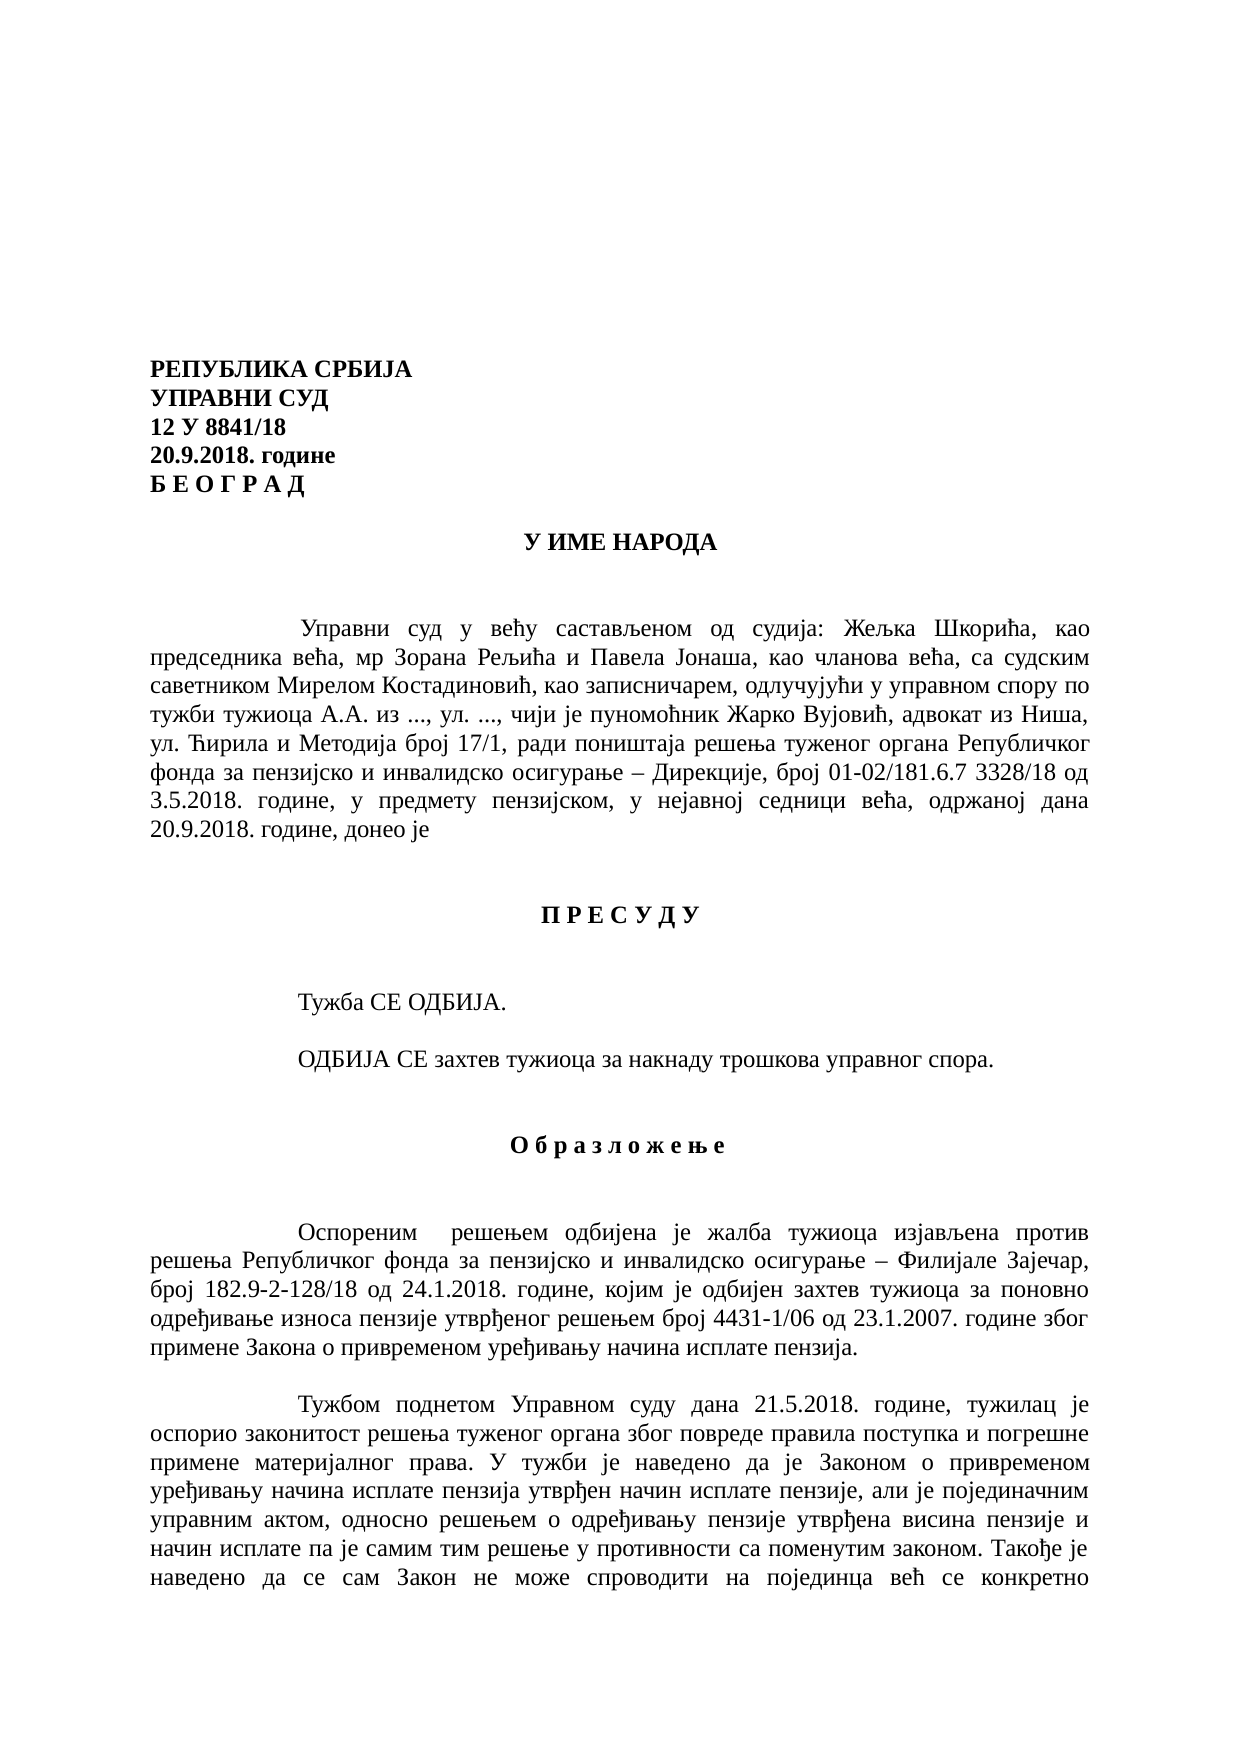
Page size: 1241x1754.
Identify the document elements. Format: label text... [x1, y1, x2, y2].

text 20.9.2018. године [150, 440, 1090, 469]
text Б Е О Г Р А Д [150, 469, 1090, 498]
text 12 У 8841/18 [150, 412, 1090, 440]
text О б р а з л о ж е њ е [150, 1130, 1090, 1159]
text ОДБИЈА СЕ захтев тужиоца за накнаду трошкова управног спора. [150, 1044, 1090, 1073]
text П Р Е С У Д У [150, 900, 1090, 929]
text РЕПУБЛИКА СРБИЈА [150, 148, 1090, 383]
text У ИМЕ НАРОДА [150, 527, 1090, 555]
text Тужба СЕ ОДБИЈА. [150, 987, 1090, 1015]
text Управни суд у већу састављеном од судија: Жељка Шкорића, као председника већа, мр Зорана Рељића и Павела Јонаша, као чланова већа, са судским саветником Мирелом Костадиновић, као записничарем, одлучујући у управном спору по тужби тужиоца А.А. из ..., ул. ..., чији је пуномоћник Жарко Вујовић, адвокат из Ниша, ул. Ћирила и Методија број 17/1, ради поништаја решења туженог органа Републичког фонда за пензијско и инвалидско осигурање – Дирекције, број 01-02/181.6.7 3328/18 од 3.5.2018. године, у предмету пензијском, у нејавној седници већа, одржаној дана 20.9.2018. године, донео је [150, 613, 1090, 843]
text Оспореним решењем одбијена је жалба тужиоца изјављена против решења Републичког фонда за пензијско и инвалидско осигурање – Филијале Зајечар, број 182.9-2-128/18 од 24.1.2018. године, којим је одбијен захтев тужиоца за поновно одређивање износа пензије утврђеног решењем број 4431-1/06 од 23.1.2007. године због примене Закона о привременом уређивању начина исплате пензија. [150, 1217, 1090, 1360]
text УПРАВНИ СУД [150, 383, 1090, 412]
text Тужбом поднетом Управном суду дана 21.5.2018. године, тужилац је оспорио законитост решења туженог органа због повреде правила поступка и погрешне примене материјалног права. У тужби је наведено да је Законом о привременом уређивању начина исплате пензија утврђен начин исплате пензије, али је појединачним управним актом, односно решењем о одређивању пензије утврђена висина пензије и начин исплате па је самим тим решење у противности са поменутим законом. Такође је наведено да се сам Закон не може спроводити на појединца већ се конкретно [150, 1389, 1090, 1590]
